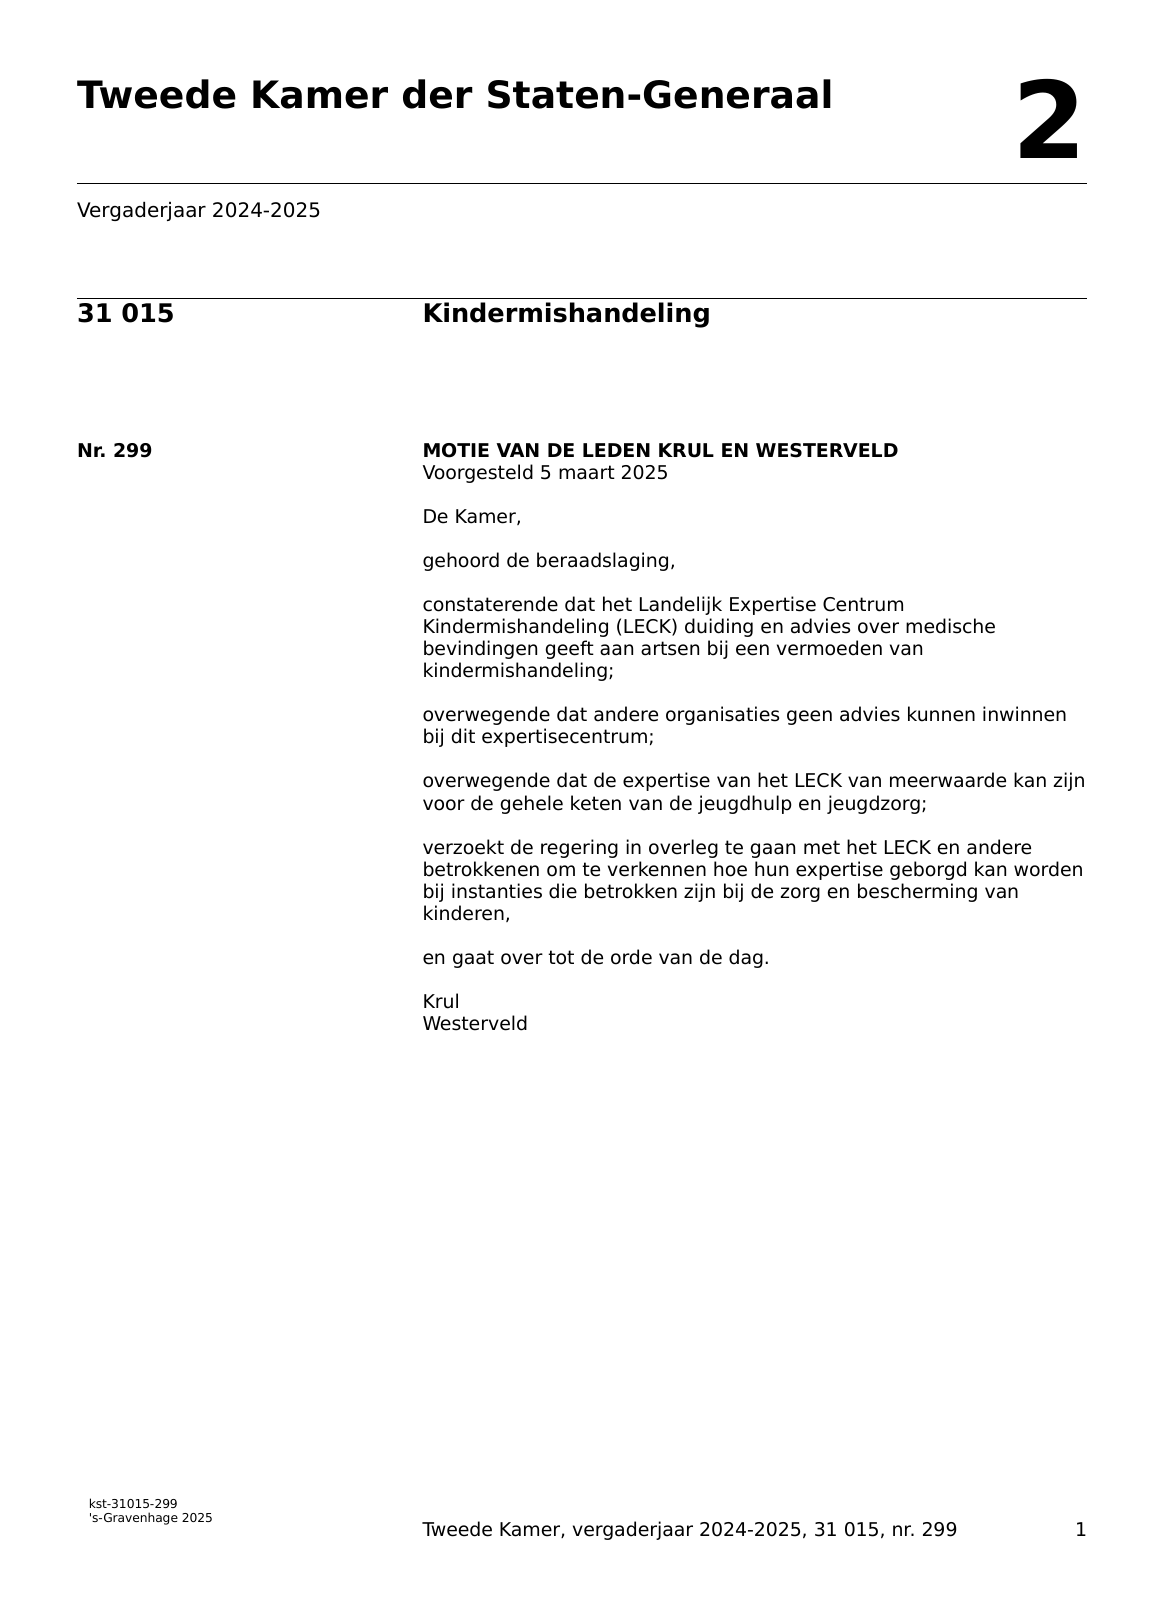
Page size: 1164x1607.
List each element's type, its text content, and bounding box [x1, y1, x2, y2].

text Krul [422, 991, 1087, 1013]
subtitle 31 015 Kindermishandeling [77, 299, 1087, 329]
table_cell Vergaderjaar 2024-2025 [77, 184, 1087, 298]
text gehoord de beraadslaging, [422, 550, 1087, 572]
table_header 2 [886, 59, 1087, 183]
text en gaat over tot de orde van de dag. [422, 947, 1087, 969]
text De Kamer, [422, 506, 1087, 528]
text verzoekt de regering in overleg te gaan met het LECK en andere betrokkenen om te verkennen hoe hun expertise geborgd kan worden bij instanties die betrokken zijn bij de zorg en bescherming van kinderen, [422, 837, 1087, 924]
text overwegende dat andere organisaties geen advies kunnen inwinnen bij dit expertisecentrum; [422, 704, 1087, 748]
text 's-Gravenhage 2025 [88, 1511, 323, 1525]
text constaterende dat het Landelijk Expertise Centrum Kindermishandeling (LECK) duiding en advies over medische bevindingen geeft aan artsen bij een vermoeden van kindermishandeling; [422, 594, 1087, 682]
table_header Tweede Kamer der Staten-Generaal [77, 59, 886, 183]
subtitle Nr. 299 MOTIE VAN DE LEDEN KRUL EN WESTERVELD [77, 440, 1087, 462]
text overwegende dat de expertise van het LECK van meerwaarde kan zijn voor de gehele keten van de jeugdhulp en jeugdzorg; [422, 770, 1087, 814]
text Westerveld [422, 1013, 1087, 1035]
text Voorgesteld 5 maart 2025 [422, 462, 1087, 484]
text kst-31015-299 [88, 1497, 323, 1511]
